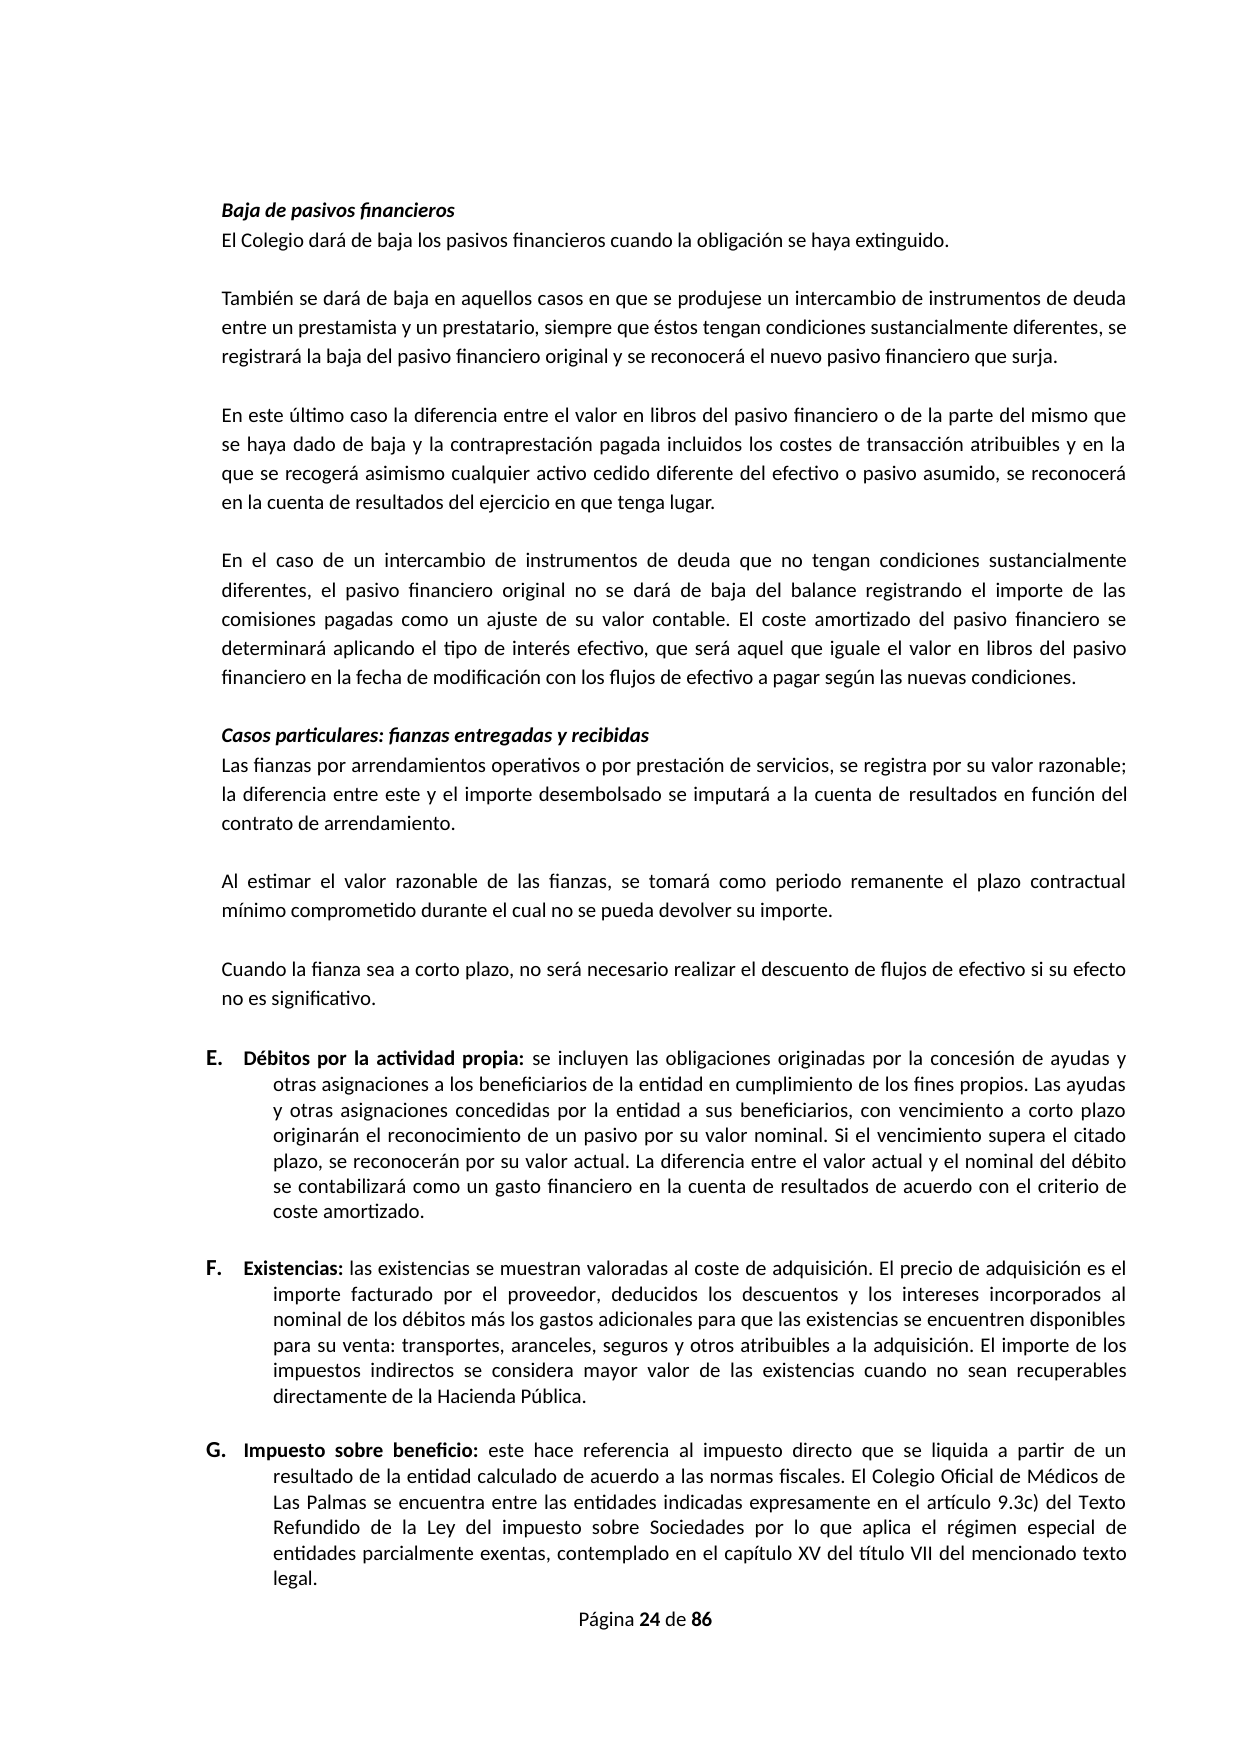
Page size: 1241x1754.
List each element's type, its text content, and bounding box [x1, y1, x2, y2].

text Las fianzas por arrendamientos operativos o por prestación de servicios, se registra por su valor razonable; la diferencia entre este y el importe desembolsado se imputará a la cuenta de resultados en función del contrato de arrendamiento. [221, 752, 1128, 836]
text En este último caso la diferencia entre el valor en libros del pasivo financiero o de la parte del mismo que se haya dado de baja y la contraprestación pagada incluidos los costes de transacción atribuibles y en la que se recogerá asimismo cualquier activo cedido diferente del efectivo o pasivo asumido, se reconocerá en la cuenta de resultados del ejercicio en que tenga lugar. [221, 402, 1128, 515]
text También se dará de baja en aquellos casos en que se produjese un intercambio de instrumentos de deuda entre un prestamista y un prestatario, siempre que éstos tengan condiciones sustancialmente diferentes, se registrará la baja del pasivo financiero original y se reconocerá el nuevo pasivo financiero que surja. [221, 285, 1128, 369]
list Existencias: las existencias se muestran valoradas al coste de adquisición. El precio de adquisición es el importe facturado por el proveedor, deducidos los descuentos y los intereses incorporados al nominal de los débitos más los gastos adicionales para que las existencias se encuentren disponibles para su venta: transportes, aranceles, seguros y otros atribuibles a la adquisición. El importe de los impuestos indirectos se considera mayor valor de las existencias cuando no sean recuperables directamente de la Hacienda Pública. [206, 1253, 1128, 1408]
text En el caso de un intercambio de instrumentos de deuda que no tengan condiciones sustancialmente diferentes, el pasivo financiero original no se dará de baja del balance registrando el importe de las comisiones pagadas como un ajuste de su valor contable. El coste amortizado del pasivo financiero se determinará aplicando el tipo de interés efectivo, que será aquel que iguale el valor en libros del pasivo financiero en la fecha de modificación con los flujos de efectivo a pagar según las nuevas condiciones. [221, 548, 1128, 690]
text Cuando la fianza sea a corto plazo, no será necesario realizar el descuento de flujos de efectivo si su efecto no es significativo. [221, 956, 1128, 1011]
text Casos particulares: fianzas entregadas y recibidas [221, 723, 1128, 748]
list Débitos por la actividad propia: se incluyen las obligaciones originadas por la concesión de ayudas y otras asignaciones a los beneficiarios de la entidad en cumplimiento de los fines propios. Las ayudas y otras asignaciones concedidas por la entidad a sus beneficiarios, con vencimiento a corto plazo originarán el reconocimiento de un pasivo por su valor nominal. Si el vencimiento supera el citado plazo, se reconocerán por su valor actual. La diferencia entre el valor actual y el nominal del débito se contabilizará como un gasto financiero en la cuenta de resultados de acuerdo con el criterio de coste amortizado. [206, 1043, 1128, 1224]
list Impuesto sobre beneficio: este hace referencia al impuesto directo que se liquida a partir de un resultado de la entidad calculado de acuerdo a las normas fiscales. El Colegio Oficial de Médicos de Las Palmas se encuentra entre las entidades indicadas expresamente en el artículo 9.3c) del Texto Refundido de la Ley del impuesto sobre Sociedades por lo que aplica el régimen especial de entidades parcialmente exentas, contemplado en el capítulo XV del título VII del mencionado texto legal. [206, 1436, 1128, 1591]
text Baja de pasivos financieros [221, 198, 1128, 223]
text Al estimar el valor razonable de las fianzas, se tomará como periodo remanente el plazo contractual mínimo comprometido durante el cual no se pueda devolver su importe. [221, 868, 1128, 923]
text El Colegio dará de baja los pasivos financieros cuando la obligación se haya extinguido. [221, 227, 1128, 252]
